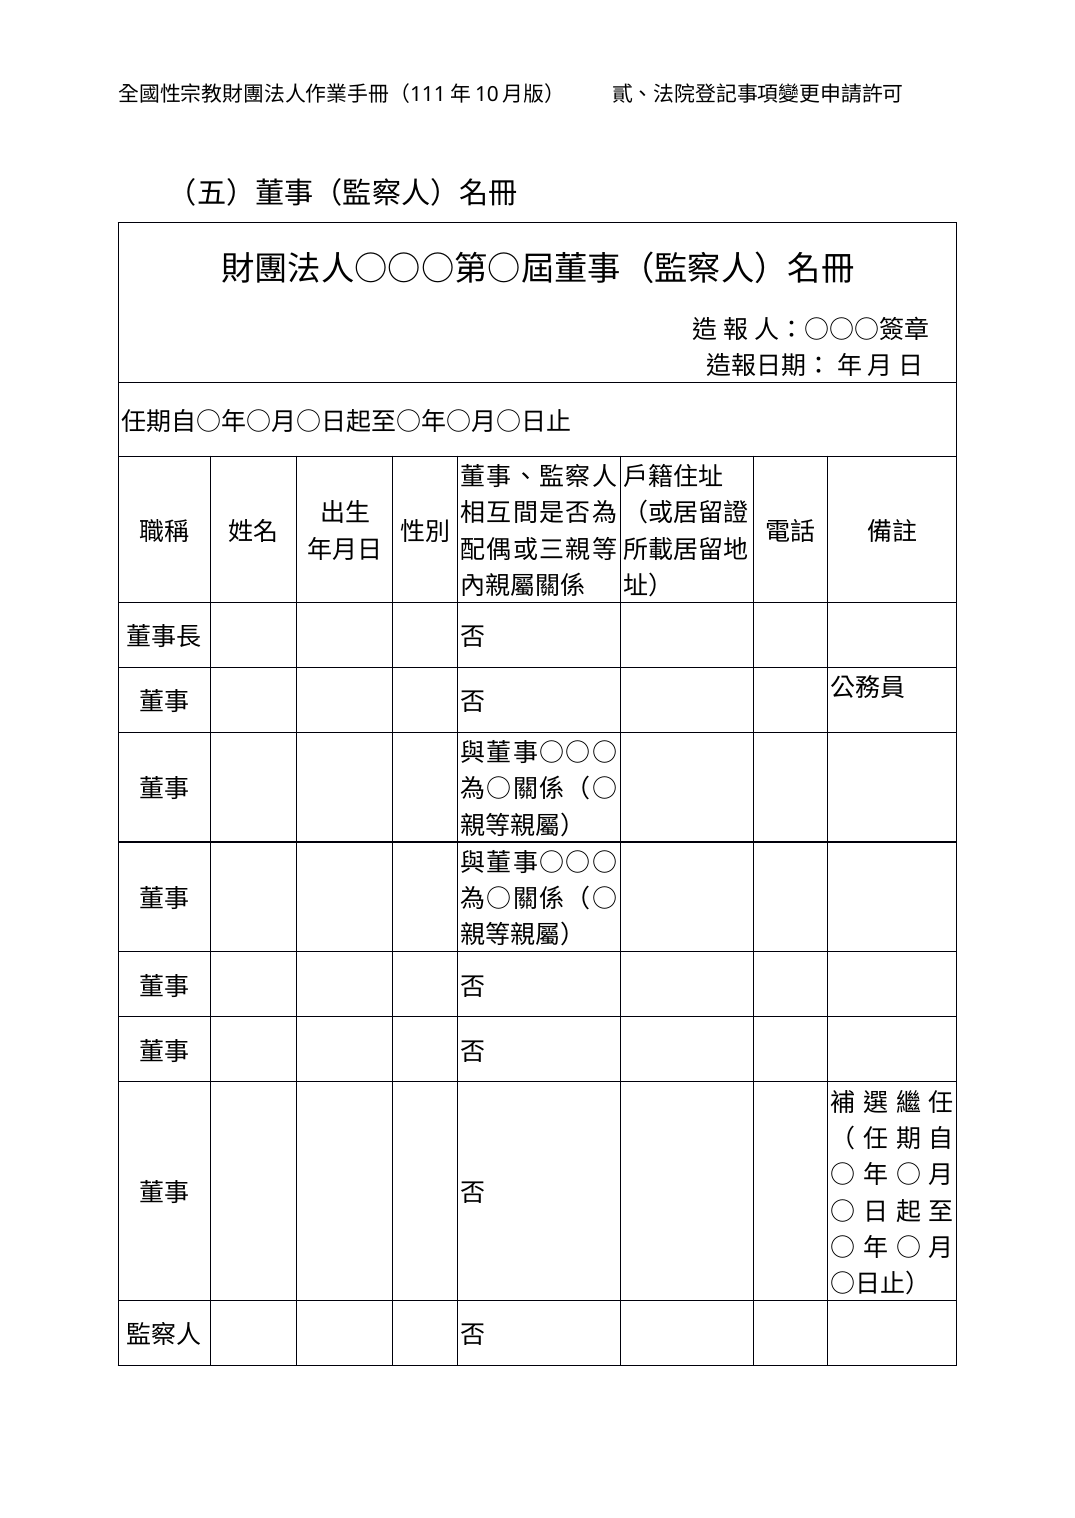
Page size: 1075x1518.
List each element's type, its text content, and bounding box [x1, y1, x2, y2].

table_cell 否 [458, 952, 620, 1016]
table_cell [297, 843, 392, 951]
table_cell 戶籍住址（或居留證所載居留地址） [621, 457, 753, 602]
table_cell [393, 733, 457, 841]
table_cell [297, 1017, 392, 1081]
table_cell 性別 [393, 457, 457, 602]
table_cell 與董事○○○為○關係（○親等親屬） [458, 843, 620, 951]
table_cell [393, 952, 457, 1016]
table_cell [297, 603, 392, 667]
table_cell 董事 [119, 1082, 210, 1300]
table_header 財團法人○○○第○屆董事（監察人）名冊 造 報 人：○○○簽章 造報日期： 年 月 日 [119, 223, 956, 382]
table_cell [211, 668, 296, 732]
table_cell [621, 603, 753, 667]
table_cell [393, 603, 457, 667]
table_cell [621, 733, 753, 841]
table_cell [754, 843, 827, 951]
table_cell [211, 1301, 296, 1365]
table_cell [211, 1082, 296, 1300]
table_cell 董事長 [119, 603, 210, 667]
table_cell 監察人 [119, 1301, 210, 1365]
table_cell [754, 1082, 827, 1300]
table_cell 公務員 [828, 668, 956, 732]
table_cell [754, 603, 827, 667]
table_cell 董事 [119, 733, 210, 841]
table_cell [754, 668, 827, 732]
table_cell [393, 843, 457, 951]
table_cell [211, 952, 296, 1016]
table_cell 任期自○年○月○日起至○年○月○日止 [119, 383, 956, 456]
table_cell 補選繼任（任期自○年○月○日起至○年○月○日止） [828, 1082, 956, 1300]
table_cell 否 [458, 1301, 620, 1365]
table_cell [621, 1301, 753, 1365]
table_cell 電話 [754, 457, 827, 602]
table_cell [754, 733, 827, 841]
table_cell 與董事○○○為○關係（○親等親屬） [458, 733, 620, 841]
table_cell [297, 1082, 392, 1300]
table_cell [828, 843, 956, 951]
table_cell [211, 603, 296, 667]
table_cell [828, 1017, 956, 1081]
table_cell [828, 1301, 956, 1365]
table_cell 董事 [119, 668, 210, 732]
table_cell [754, 952, 827, 1016]
table_cell [211, 843, 296, 951]
table_cell 董事 [119, 843, 210, 951]
table_cell [621, 843, 753, 951]
table_cell 董事 [119, 1017, 210, 1081]
table_cell [393, 1082, 457, 1300]
table_cell 備註 [828, 457, 956, 602]
table_cell [828, 733, 956, 841]
list （五）董事（監察人）名冊 [168, 147, 957, 222]
table_cell 出生 年月日 [297, 457, 392, 602]
table_cell [621, 1082, 753, 1300]
table_cell 否 [458, 603, 620, 667]
table_cell [211, 733, 296, 841]
table_cell 否 [458, 668, 620, 732]
table_cell [828, 603, 956, 667]
table_cell 職稱 [119, 457, 210, 602]
table_cell [297, 668, 392, 732]
table_cell [297, 733, 392, 841]
table_cell [393, 1017, 457, 1081]
table_cell 否 [458, 1082, 620, 1300]
table_cell [621, 952, 753, 1016]
table_cell 姓名 [211, 457, 296, 602]
table_cell [754, 1301, 827, 1365]
table_cell [754, 1017, 827, 1081]
table_cell [621, 1017, 753, 1081]
table_cell 董事、監察人相互間是否為配偶或三親等內親屬關係 [458, 457, 620, 602]
table_cell 董事 [119, 952, 210, 1016]
table_cell [211, 1017, 296, 1081]
table_cell [828, 952, 956, 1016]
table_cell [297, 1301, 392, 1365]
table_cell [297, 952, 392, 1016]
table_cell 否 [458, 1017, 620, 1081]
table_cell [393, 668, 457, 732]
table_cell [621, 668, 753, 732]
table_cell [393, 1301, 457, 1365]
